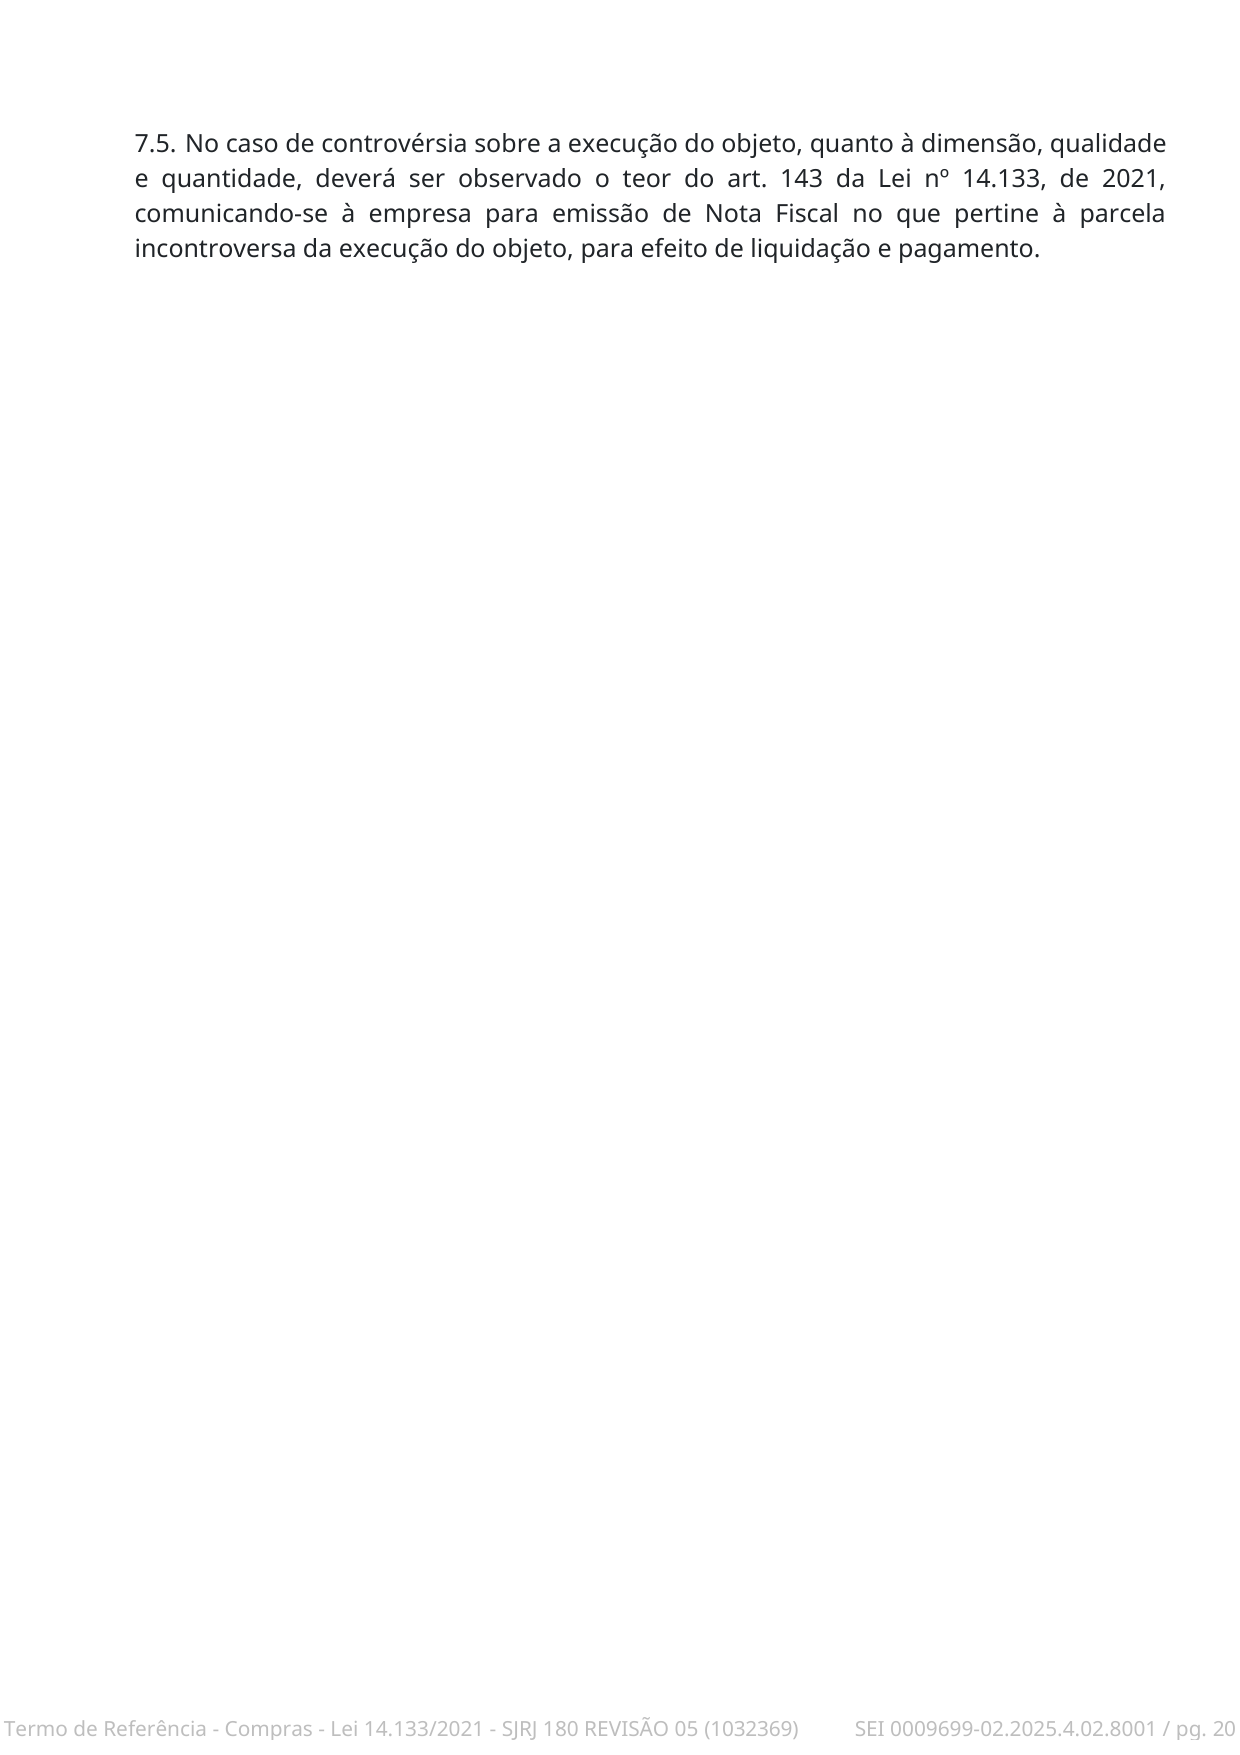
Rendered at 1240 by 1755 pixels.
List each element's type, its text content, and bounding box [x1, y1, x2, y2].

list No caso de controvérsia sobre a execução do objeto, quanto à dimensão, qualidade e quantidade, deverá ser observado o teor do art. 143 da Lei nº 14.133, de 2021, comunicando-se à empresa para emissão de Nota Fiscal no que pertine à parcela incontroversa da execução do objeto, para efeito de liquidação e pagamento. [134, 126, 1168, 265]
